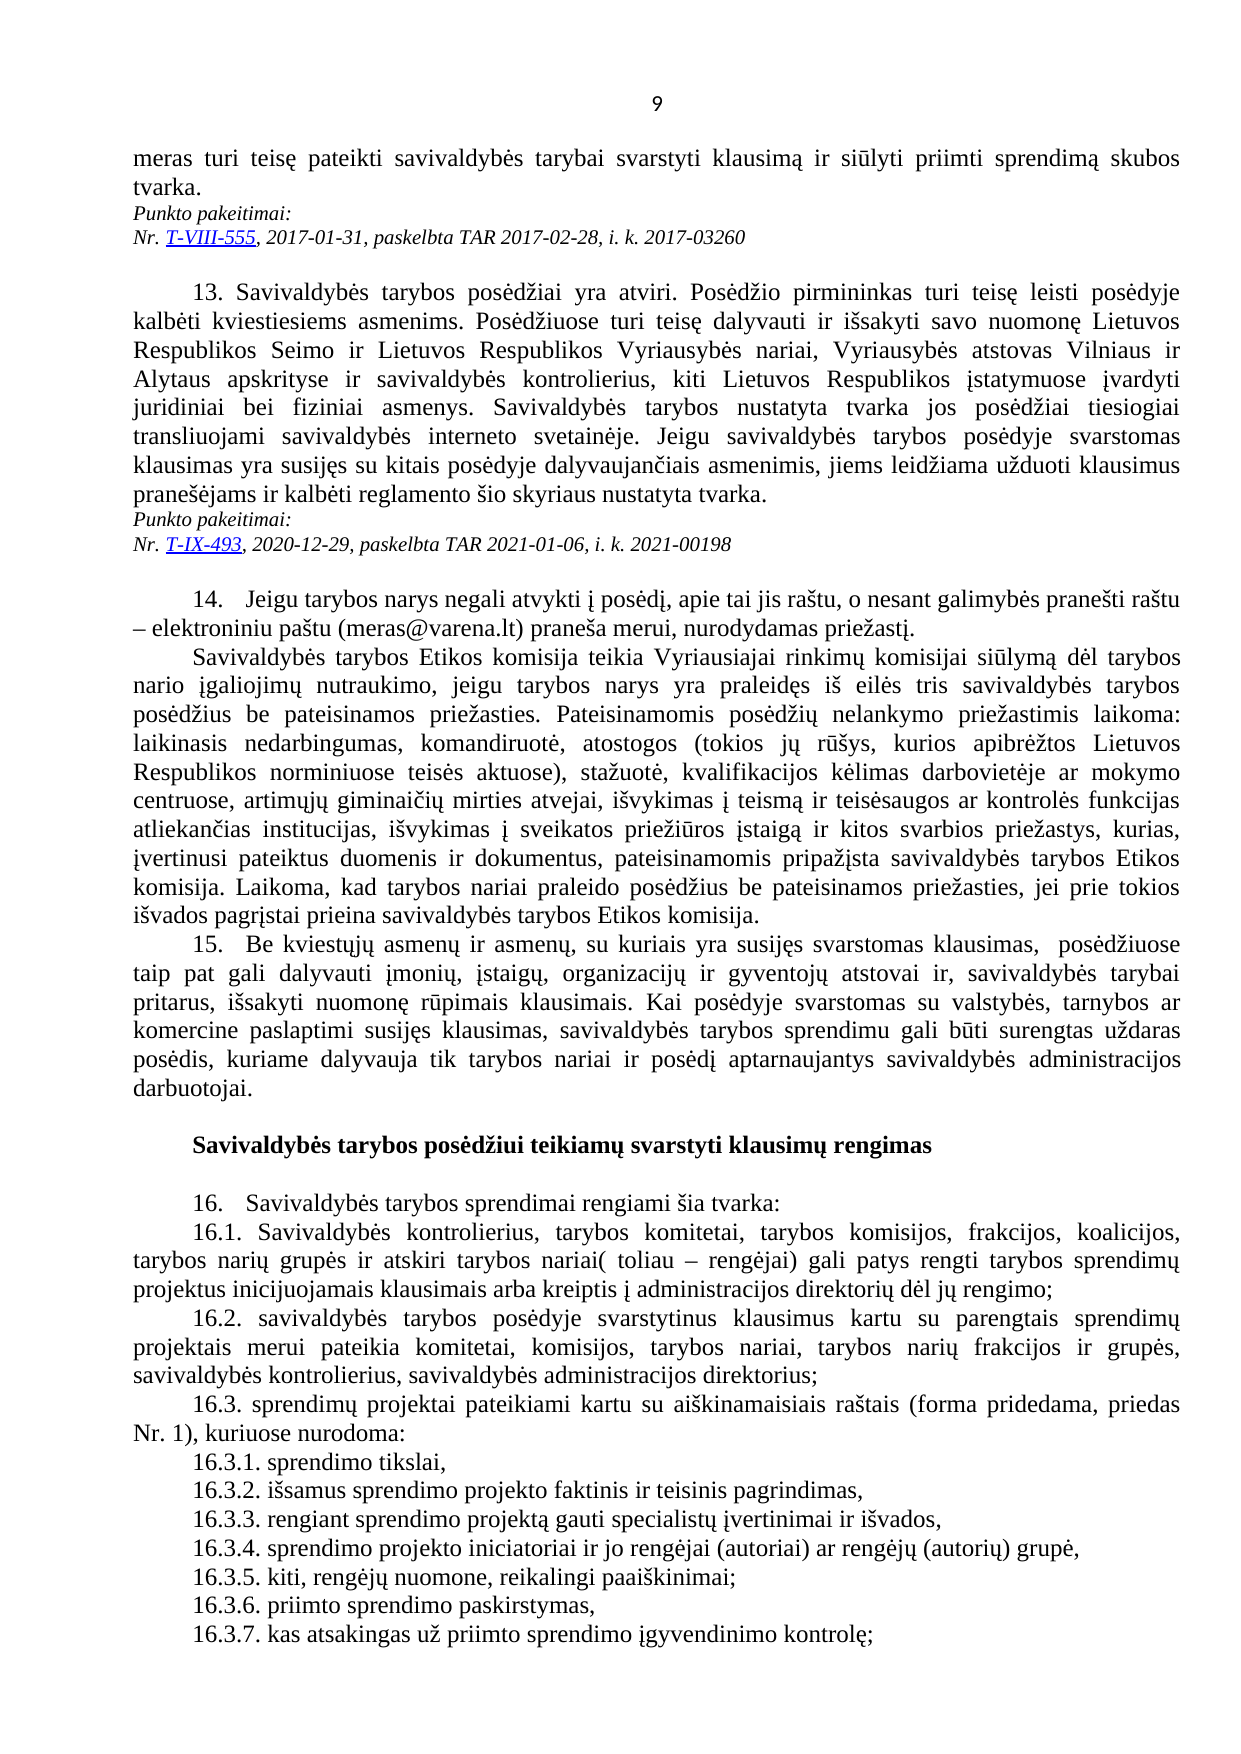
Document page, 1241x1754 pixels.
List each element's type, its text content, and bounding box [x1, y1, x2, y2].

text 16.2. savivaldybės tarybos posėdyje svarstytinus klausimus kartu su parengtais sprendimų projektais merui pateikia komitetai, komisijos, tarybos nariai, tarybos narių frakcijos ir grupės, savivaldybės kontrolierius, savivaldybės administracijos direktorius; [133, 1303, 1181, 1389]
text 14. Jeigu tarybos narys negali atvykti į posėdį, apie tai jis raštu, o nesant galimybės pranešti raštu – elektroniniu paštu (meras@varena.lt) praneša merui, nurodydamas priežastį. [133, 584, 1181, 642]
subtitle Savivaldybės tarybos posėdžiui teikiamų svarstyti klausimų rengimas [133, 1131, 1181, 1159]
text 16.3.1. sprendimo tikslai, [133, 1447, 1181, 1476]
text Punkto pakeitimai: [133, 201, 1181, 224]
text 16.3.6. priimto sprendimo paskirstymas, [133, 1591, 1181, 1619]
text 16.3.5. kiti, rengėjų nuomone, reikalingi paaiškinimai; [133, 1562, 1181, 1591]
text 16.3. sprendimų projektai pateikiami kartu su aiškinamaisiais raštais (forma pridedama, priedas Nr. 1), kuriuose nurodoma: [133, 1389, 1181, 1447]
text 16. Savivaldybės tarybos sprendimai rengiami šia tvarka: [133, 1188, 1181, 1217]
text 16.3.4. sprendimo projekto iniciatoriai ir jo rengėjai (autoriai) ar rengėjų (autorių) grupė, [133, 1533, 1181, 1562]
text 16.1. Savivaldybės kontrolierius, tarybos komitetai, tarybos komisijos, frakcijos, koalicijos, tarybos narių grupės ir atskiri tarybos nariai( toliau – rengėjai) gali patys rengti tarybos sprendimų projektus inicijuojamais klausimais arba kreiptis į administracijos direktorių dėl jų rengimo; [133, 1217, 1181, 1303]
text 15. Be kviestųjų asmenų ir asmenų, su kuriais yra susijęs svarstomas klausimas, posėdžiuose taip pat gali dalyvauti įmonių, įstaigų, organizacijų ir gyventojų atstovai ir, savivaldybės tarybai pritarus, išsakyti nuomonę rūpimais klausimais. Kai posėdyje svarstomas su valstybės, tarnybos ar komercine paslaptimi susijęs klausimas, savivaldybės tarybos sprendimu gali būti surengtas uždaras posėdis, kuriame dalyvauja tik tarybos nariai ir posėdį aptarnaujantys savivaldybės administracijos darbuotojai. [133, 929, 1181, 1102]
text meras turi teisę pateikti savivaldybės tarybai svarstyti klausimą ir siūlyti priimti sprendimą skubos tvarka. [133, 143, 1181, 201]
text Nr. T-VIII-555, 2017-01-31, paskelbta TAR 2017-02-28, i. k. 2017-03260 [133, 224, 1181, 249]
text Savivaldybės tarybos Etikos komisija teikia Vyriausiajai rinkimų komisijai siūlymą dėl tarybos nario įgaliojimų nutraukimo, jeigu tarybos narys yra praleidęs iš eilės tris savivaldybės tarybos posėdžius be pateisinamos priežasties. Pateisinamomis posėdžių nelankymo priežastimis laikoma: laikinasis nedarbingumas, komandiruotė, atostogos (tokios jų rūšys, kurios apibrėžtos Lietuvos Respublikos norminiuose teisės aktuose), stažuotė, kvalifikacijos kėlimas darbovietėje ar mokymo centruose, artimųjų giminaičių mirties atvejai, išvykimas į teismą ir teisėsaugos ar kontrolės funkcijas atliekančias institucijas, išvykimas į sveikatos priežiūros įstaigą ir kitos svarbios priežastys, kurias, įvertinusi pateiktus duomenis ir dokumentus, pateisinamomis pripažįsta savivaldybės tarybos Etikos komisija. Laikoma, kad tarybos nariai praleido posėdžius be pateisinamos priežasties, jei prie tokios išvados pagrįstai prieina savivaldybės tarybos Etikos komisija. [133, 642, 1181, 929]
text Punkto pakeitimai: [133, 507, 1181, 531]
text 13. Savivaldybės tarybos posėdžiai yra atviri. Posėdžio pirmininkas turi teisę leisti posėdyje kalbėti kviestiesiems asmenims. Posėdžiuose turi teisę dalyvauti ir išsakyti savo nuomonę Lietuvos Respublikos Seimo ir Lietuvos Respublikos Vyriausybės nariai, Vyriausybės atstovas Vilniaus ir Alytaus apskrityse ir savivaldybės kontrolierius, kiti Lietuvos Respublikos įstatymuose įvardyti juridiniai bei fiziniai asmenys. Savivaldybės tarybos nustatyta tvarka jos posėdžiai tiesiogiai transliuojami savivaldybės interneto svetainėje. Jeigu savivaldybės tarybos posėdyje svarstomas klausimas yra susijęs su kitais posėdyje dalyvaujančiais asmenimis, jiems leidžiama užduoti klausimus pranešėjams ir kalbėti reglamento šio skyriaus nustatyta tvarka. [133, 277, 1181, 507]
text 16.3.2. išsamus sprendimo projekto faktinis ir teisinis pagrindimas, [133, 1476, 1181, 1504]
text Nr. T-IX-493, 2020-12-29, paskelbta TAR 2021-01-06, i. k. 2021-00198 [133, 531, 1181, 556]
text 16.3.3. rengiant sprendimo projektą gauti specialistų įvertinimai ir išvados, [133, 1504, 1181, 1533]
text 16.3.7. kas atsakingas už priimto sprendimo įgyvendinimo kontrolę; [133, 1619, 1181, 1648]
